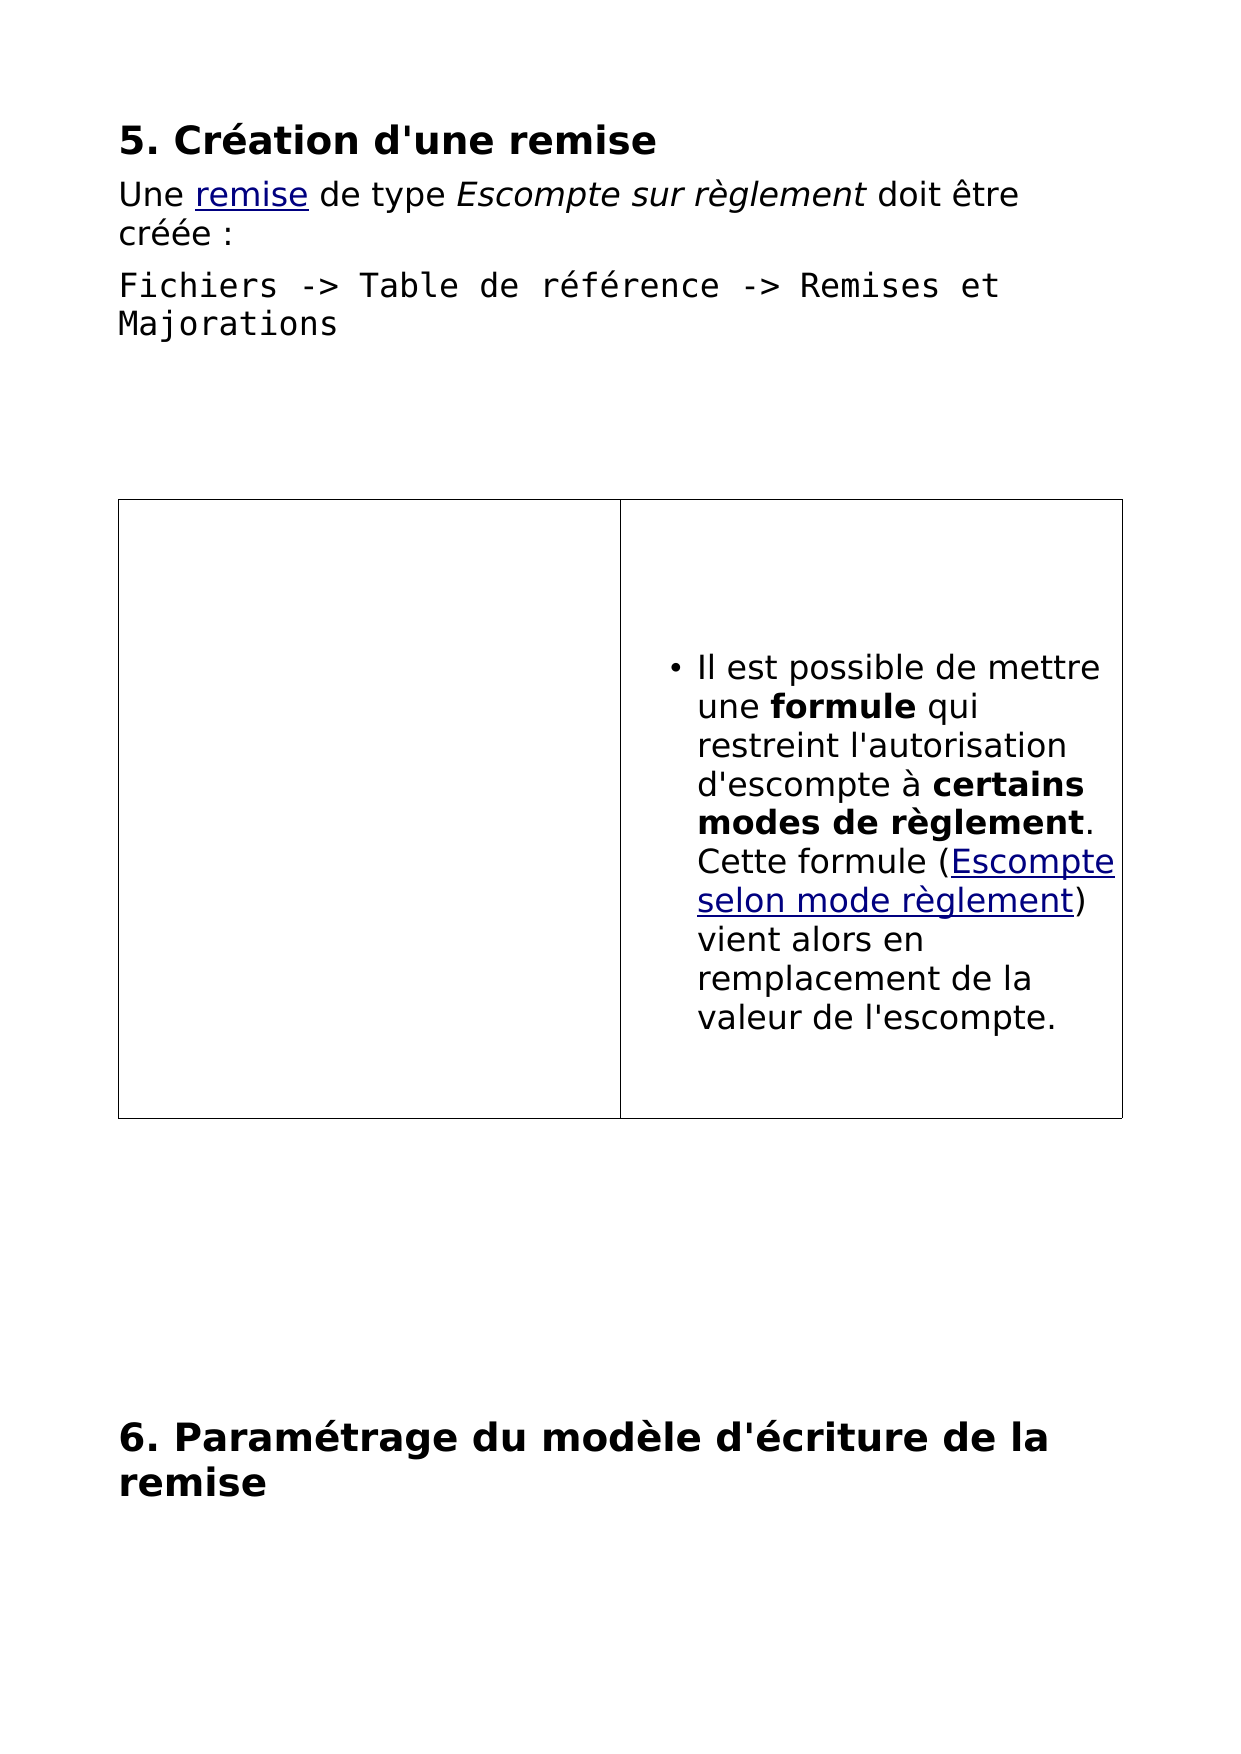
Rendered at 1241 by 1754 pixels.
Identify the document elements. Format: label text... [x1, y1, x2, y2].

text Fichiers -> Table de référence -> Remises et Majorations [118, 266, 1122, 344]
table_header [119, 500, 620, 1118]
subtitle 5. Création d'une remise [118, 118, 1122, 163]
table_header Il est possible de mettre une formule qui restreint l'autorisation d'escompte à certains modes de règlement. Cette formule (Escompte selon mode règlement) vient alors en remplacement de la valeur de l'escompte. [621, 500, 1122, 1118]
subtitle 6. Paramétrage du modèle d'écriture de la remise [118, 1416, 1122, 1506]
text Une remise de type Escompte sur règlement doit être créée : [118, 176, 1122, 253]
